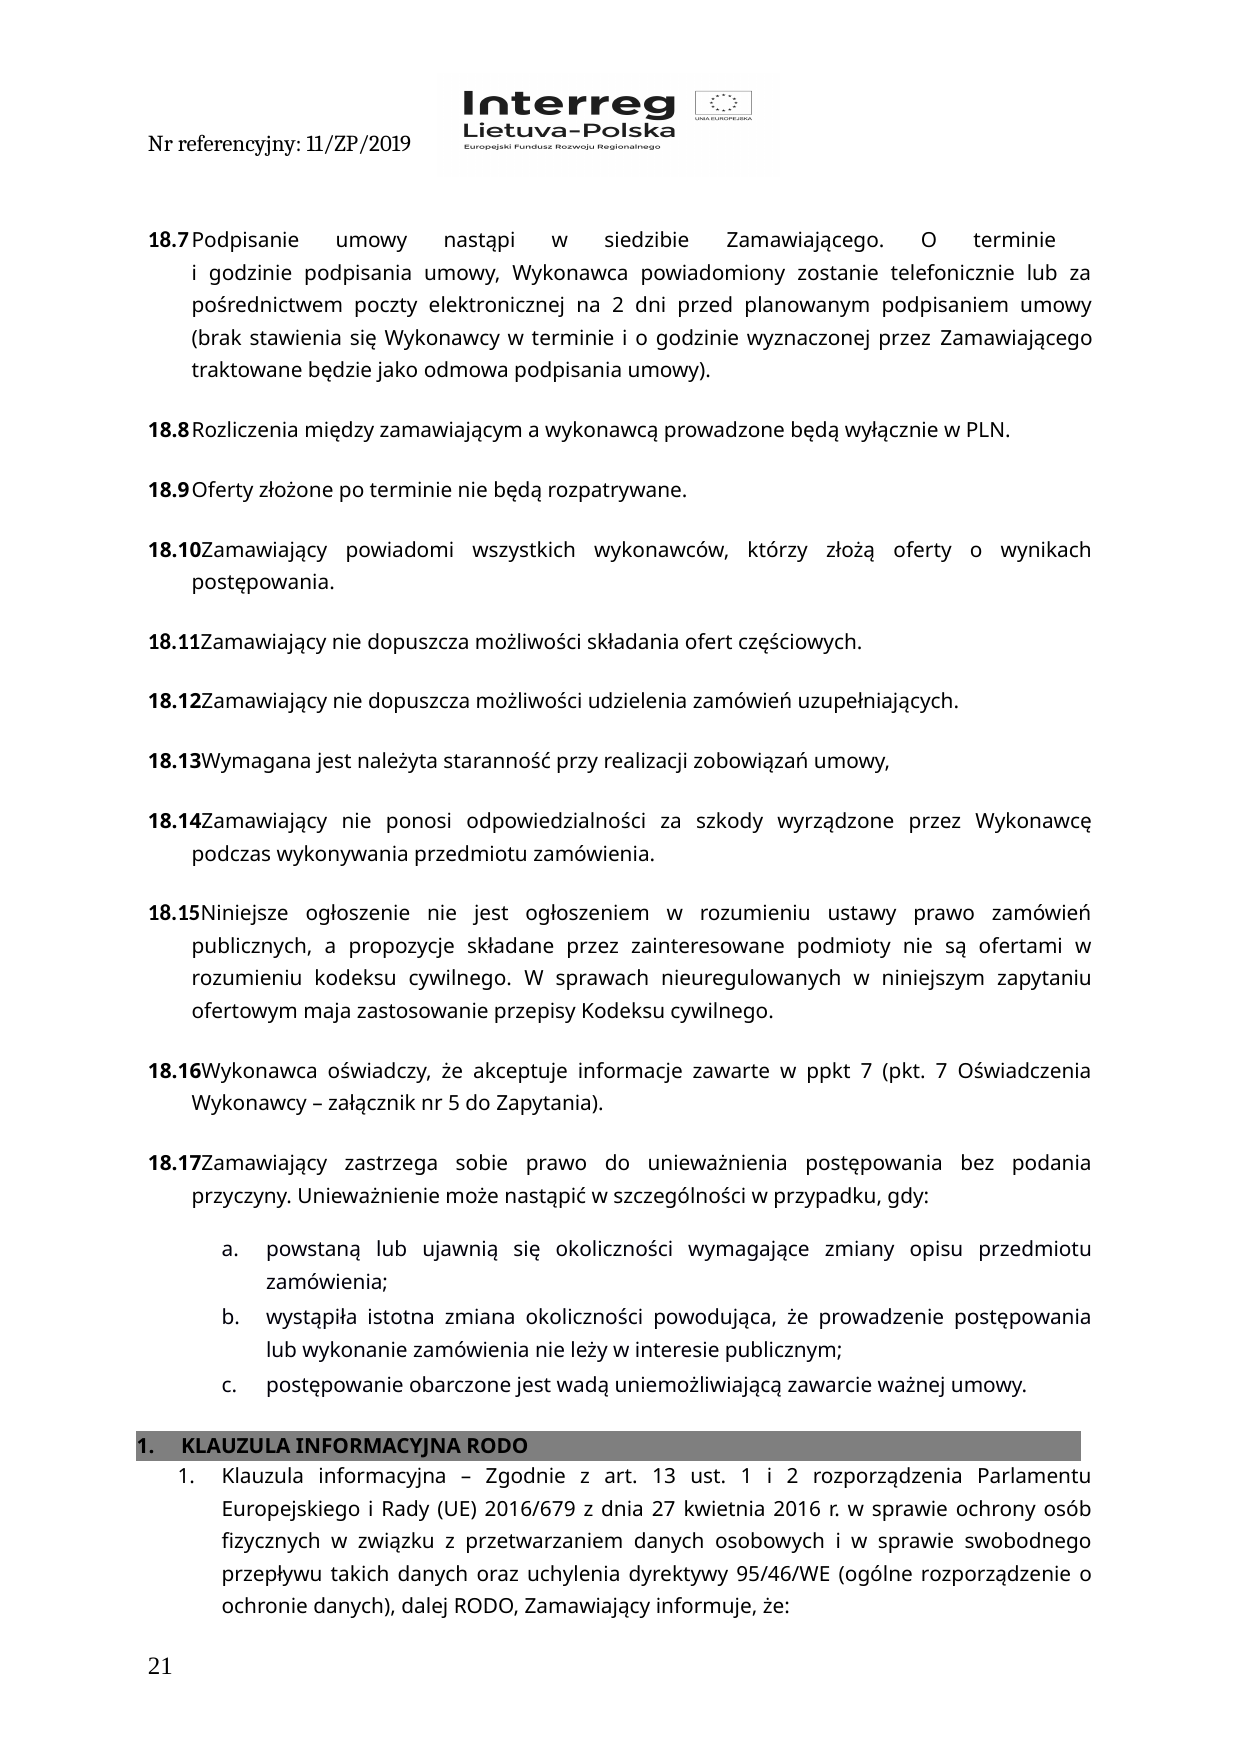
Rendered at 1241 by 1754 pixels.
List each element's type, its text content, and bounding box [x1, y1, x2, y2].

list Wykonawca oświadczy, że akceptuje informacje zawarte w ppkt 7 (pkt. 7 Oświadczenia Wykonawcy – załącznik nr 5 do Zapytania). [148, 1056, 1093, 1117]
list Zamawiający zastrzega sobie prawo do unieważnienia postępowania bez podania przyczyny. Unieważnienie może nastąpić w szczególności w przypadku, gdy: [148, 1148, 1093, 1209]
list Zamawiający nie ponosi odpowiedzialności za szkody wyrządzone przez Wykonawcę podczas wykonywania przedmiotu zamówienia. [148, 806, 1093, 867]
list Niniejsze ogłoszenie nie jest ogłoszeniem w rozumieniu ustawy prawo zamówień publicznych, a propozycje składane przez zainteresowane podmioty nie są ofertami w rozumieniu kodeksu cywilnego. W sprawach nieuregulowanych w niniejszym zapytaniu ofertowym maja zastosowanie przepisy Kodeksu cywilnego. [148, 898, 1093, 1024]
list Klauzula informacyjna – Zgodnie z art. 13 ust. 1 i 2 rozporządzenia Parlamentu Europejskiego i Rady (UE) 2016/679 z dnia 27 kwietnia 2016 r. w sprawie ochrony osób fizycznych w związku z przetwarzaniem danych osobowych i w sprawie swobodnego przepływu takich danych oraz uchylenia dyrektywy 95/46/WE (ogólne rozporządzenie o ochronie danych), dalej RODO, Zamawiający informuje, że: [177, 1461, 1093, 1620]
list Wymagana jest należyta staranność przy realizacji zobowiązań umowy, [148, 746, 1093, 775]
list Zamawiający nie dopuszcza możliwości udzielenia zamówień uzupełniających. [148, 687, 1093, 715]
picture [436, 73, 780, 177]
list Rozliczenia między zamawiającym a wykonawcą prowadzone będą wyłącznie w PLN. [148, 415, 1093, 444]
list wystąpiła istotna zmiana okoliczności powodująca, że prowadzenie postępowania lub wykonanie zamówienia nie leży w interesie publicznym; [221, 1302, 1093, 1363]
list Oferty złożone po terminie nie będą rozpatrywane. [148, 475, 1093, 503]
list Podpisanie umowy nastąpi w siedzibie Zamawiającego. O terminie i godzinie podpisania umowy, Wykonawca powiadomiony zostanie telefonicznie lub za pośrednictwem poczty elektronicznej na 2 dni przed planowanym podpisaniem umowy (brak stawienia się Wykonawcy w terminie i o godzinie wyznaczonej przez Zamawiającego traktowane będzie jako odmowa podpisania umowy). [148, 225, 1093, 384]
list Zamawiający powiadomi wszystkich wykonawców, którzy złożą oferty o wynikach postępowania. [148, 535, 1093, 596]
list postępowanie obarczone jest wadą uniemożliwiającą zawarcie ważnej umowy. [221, 1370, 1093, 1399]
list powstaną lub ujawnią się okoliczności wymagające zmiany opisu przedmiotu zamówienia; [221, 1234, 1093, 1295]
table_header KLAUZULA INFORMACYJNA RODO [136, 1431, 1081, 1461]
list Zamawiający nie dopuszcza możliwości składania ofert częściowych. [148, 627, 1093, 655]
